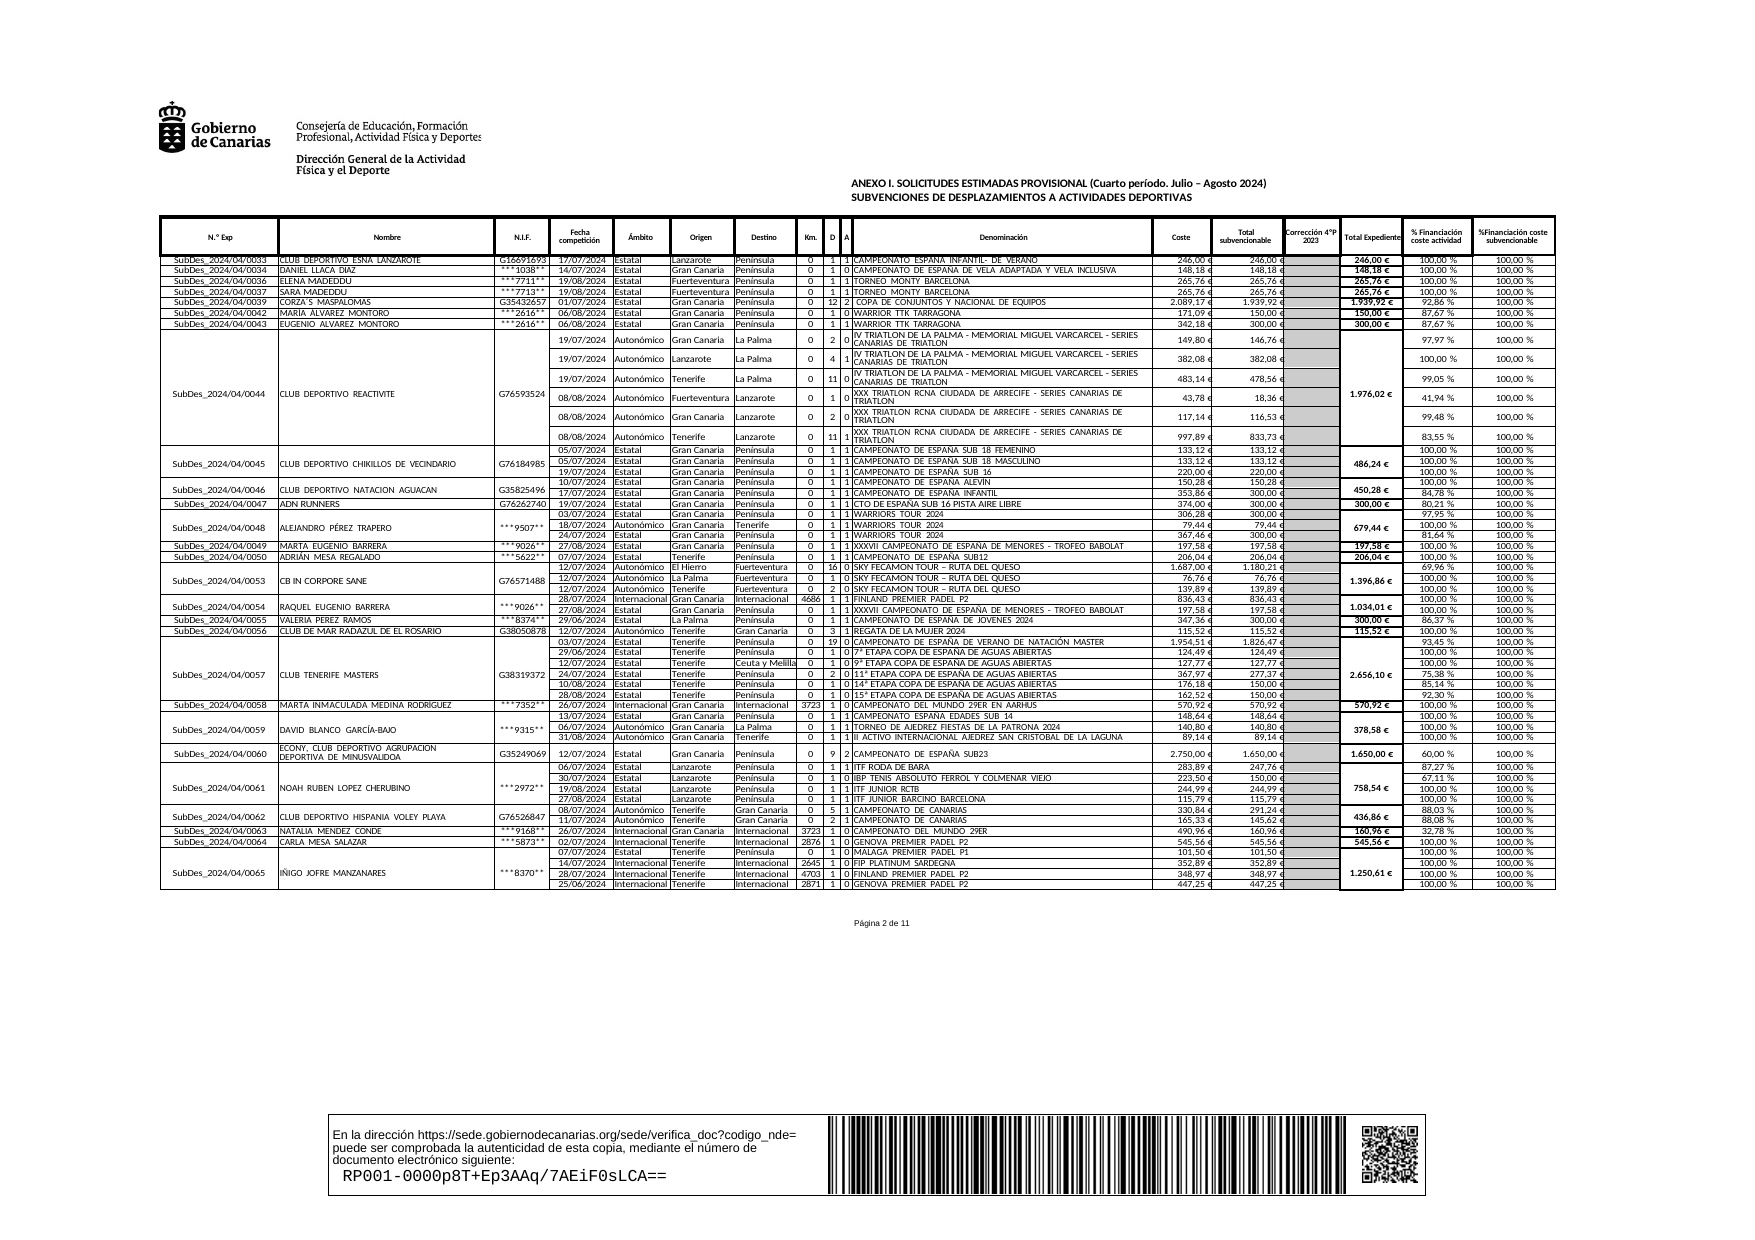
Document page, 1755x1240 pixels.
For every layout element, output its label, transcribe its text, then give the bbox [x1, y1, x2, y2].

table_cell Gran Canaria [671, 531, 734, 541]
table_cell 11 [824, 427, 840, 445]
table_cell 150,00 € [1341, 310, 1402, 318]
table_cell 17/07/2024 [550, 489, 613, 498]
table_cell 2.750,00 € [1153, 744, 1211, 762]
table_cell 30/07/2024 [550, 774, 613, 783]
table_cell G76593524 [495, 330, 549, 445]
table_cell 0 [841, 680, 852, 689]
table_cell 1 [824, 774, 840, 783]
table_cell [1284, 605, 1339, 615]
table_cell 0 [841, 388, 852, 406]
table_cell 115,79 € [1153, 795, 1211, 804]
table_cell Península [735, 680, 796, 689]
table_cell ***9168** [495, 827, 549, 836]
table_cell 100,00 % [1473, 369, 1555, 387]
table_cell CAMPEONATO DE ESPAÑA SUB 18 FEMENINO [853, 446, 1152, 456]
table_cell SubDes_2024/04/0062 [161, 805, 278, 826]
table_cell [1284, 319, 1339, 329]
table_cell Gran Canaria [671, 510, 734, 519]
table_cell Lanzarote [671, 763, 734, 772]
table_cell 13/07/2024 [550, 712, 613, 721]
table_cell 1 [824, 648, 840, 657]
table_cell 0 [797, 277, 823, 286]
table_cell 5 [824, 805, 840, 815]
table_cell 3723 [797, 827, 823, 836]
table_cell 0 [797, 712, 823, 721]
table_cell 100,00 % [1404, 880, 1472, 889]
table_cell 1 [824, 733, 840, 742]
table_cell 29/06/2024 [550, 648, 613, 657]
table_cell ITF RODA DE BARA [853, 763, 1152, 772]
table_cell 100,00 % [1404, 659, 1472, 668]
table_cell CARLA MESA SALAZAR [279, 837, 494, 847]
table_cell 100,00 % [1473, 563, 1555, 572]
table_cell 0 [841, 859, 852, 868]
table_cell 150,28 € [1212, 478, 1283, 487]
table_cell 1.250,61 € [1341, 849, 1402, 889]
table_cell 100,00 % [1404, 837, 1472, 847]
table_cell 100,00 % [1473, 659, 1555, 668]
table_cell Tenerife [671, 648, 734, 657]
table_cell 0 [841, 563, 852, 572]
table_cell CAMPEONATO DE ESPAÑA DE JOVENES 2024 [853, 616, 1152, 626]
table_cell 382,08 € [1212, 349, 1283, 367]
table_cell 1.954,51 € [1153, 637, 1211, 647]
table_cell 348,97 € [1153, 869, 1211, 879]
table_cell Tenerife [735, 520, 796, 530]
table_cell [1284, 369, 1339, 387]
table_cell 117,14 € [1153, 407, 1211, 426]
table_cell 100,00 % [1473, 478, 1555, 487]
table_cell Gran Canaria [671, 309, 734, 318]
table_cell ECONY, CLUB DEPORTIVO AGRUPACION DEPORTIVA DE MINUSVALIDOA [279, 744, 494, 762]
table_cell Estatal [614, 659, 670, 668]
table_cell 1 [824, 531, 840, 541]
table_cell 0 [797, 309, 823, 318]
table_cell 115,52 € [1212, 627, 1283, 636]
table_cell 100,00 % [1473, 712, 1555, 721]
table_cell Estatal [614, 763, 670, 772]
table_cell 2.656,10 € [1341, 638, 1402, 700]
table_cell 0 [841, 669, 852, 679]
table_cell [1284, 446, 1339, 456]
table_header Ámbito [615, 219, 669, 254]
table_cell 100,00 % [1404, 520, 1472, 530]
table_cell 342,18 € [1153, 319, 1211, 329]
table_cell 1 [824, 880, 840, 889]
table_cell Península [735, 489, 796, 498]
table_cell 2645 [797, 859, 823, 868]
table_cell 100,00 % [1473, 552, 1555, 562]
table_cell 08/07/2024 [550, 805, 613, 815]
table_cell [1284, 774, 1339, 783]
table_cell 1 [824, 722, 840, 732]
table_cell 148,64 € [1212, 712, 1283, 721]
table_cell CAMPEONATO ESPAÑA INFANTIL- DE VERANO [853, 257, 1152, 265]
table_cell CLUB TENERIFE MASTERS [279, 637, 494, 700]
table_cell Estatal [614, 499, 670, 509]
table_cell 100,00 % [1473, 774, 1555, 783]
table_cell 27/08/2024 [550, 542, 613, 551]
table_cell 01/07/2024 [550, 298, 613, 307]
table_cell VALERIA PEREZ RAMOS [279, 616, 494, 626]
table_cell 76,76 € [1212, 574, 1283, 583]
table_cell Estatal [614, 637, 670, 647]
table_cell CLUB DEPORTIVO ESNA LANZAROTE [279, 257, 494, 265]
table_cell [1284, 407, 1339, 426]
table_cell ***7711** [495, 277, 549, 286]
table_cell 306,28 € [1153, 510, 1211, 519]
table_cell 244,99 € [1153, 784, 1211, 794]
table_cell SubDes_2024/04/0059 [161, 712, 278, 742]
table_cell [1284, 701, 1339, 711]
table_cell CAMPEONATO DE ESPAÑA DE VERANO DE NATACIÓN MASTER [853, 637, 1152, 647]
table_cell La Palma [735, 349, 796, 367]
table_cell 1 [841, 722, 852, 732]
table_cell 11 [824, 369, 840, 387]
table_header Km. [798, 219, 822, 254]
table_cell 148,18 € [1341, 267, 1402, 276]
table_cell 12/07/2024 [550, 744, 613, 762]
table_cell ALEJANDRO PÉREZ TRAPERO [279, 510, 494, 541]
table_cell [1284, 552, 1339, 562]
table_cell Estatal [614, 744, 670, 762]
table_cell 100,00 % [1473, 680, 1555, 689]
text Página 2 de 11 [199, 918, 1564, 928]
table_cell 1 [841, 795, 852, 804]
table_cell 0 [841, 880, 852, 889]
table_cell 14/07/2024 [550, 266, 613, 276]
table_cell 115,52 € [1153, 627, 1211, 636]
table_cell 87,67 % [1404, 309, 1472, 318]
table_cell 10/07/2024 [550, 478, 613, 487]
table_cell CLUB DEPORTIVO NATACION AGUACAN [279, 478, 494, 498]
table_cell 06/07/2024 [550, 722, 613, 732]
table_header N.I.F. [496, 219, 548, 254]
table_cell [1284, 848, 1339, 857]
table_cell 0 [841, 648, 852, 657]
table_cell 26/07/2024 [550, 701, 613, 711]
table_cell Gran Canaria [671, 319, 734, 329]
table_cell [1284, 510, 1339, 519]
table_cell MARTA EUGENIO BARRERA [279, 542, 494, 551]
table_cell 87,27 % [1404, 763, 1472, 772]
table_cell Gran Canaria [671, 733, 734, 742]
table_cell Autonómico [614, 722, 670, 732]
table_cell IBP TENIS ABSOLUTO FERROL Y COLMENAR VIEJO [853, 774, 1152, 783]
table_cell SubDes_2024/04/0048 [161, 510, 278, 541]
table_cell Estatal [614, 542, 670, 551]
table_cell 1 [824, 552, 840, 562]
table_cell 0 [841, 869, 852, 879]
table_cell [1284, 563, 1339, 572]
table_cell 1 [841, 257, 852, 265]
table_cell Tenerife [671, 837, 734, 847]
table_cell 12 [824, 298, 840, 307]
table_cell G16691693 [495, 257, 549, 265]
table_cell 0 [797, 637, 823, 647]
table_cell 08/08/2024 [550, 407, 613, 426]
table_cell [1284, 457, 1339, 466]
table_cell Estatal [614, 309, 670, 318]
table_cell 0 [797, 319, 823, 329]
table_cell 05/07/2024 [550, 457, 613, 466]
table_cell 100,00 % [1473, 869, 1555, 879]
table_cell 1 [824, 478, 840, 487]
table_cell Tenerife [671, 680, 734, 689]
table_cell ***9507** [495, 510, 549, 541]
table_cell 0 [797, 349, 823, 367]
table_cell 100,00 % [1473, 446, 1555, 456]
table_cell 79,44 € [1212, 520, 1283, 530]
table_cell 100,00 % [1404, 795, 1472, 804]
table_cell 14ª ETAPA COPA DE ESPAÑA DE AGUAS ABIERTAS [853, 680, 1152, 689]
table_cell 265,76 € [1341, 278, 1402, 286]
table_cell Autonómico [614, 388, 670, 406]
table_cell 1 [824, 287, 840, 297]
table_cell 14/07/2024 [550, 859, 613, 868]
table_cell SubDes_2024/04/0060 [161, 744, 278, 762]
table_cell [1284, 869, 1339, 879]
table_cell Autonómico [614, 805, 670, 815]
table_cell Península [735, 744, 796, 762]
table_cell 89,14 € [1212, 733, 1283, 742]
table_cell 12/07/2024 [550, 584, 613, 594]
table_cell SKY FECAMON TOUR – RUTA DEL QUESO [853, 584, 1152, 594]
table_cell [1284, 574, 1339, 583]
table_cell 150,00 € [1212, 309, 1283, 318]
table_cell 140,80 € [1212, 722, 1283, 732]
table_cell Península [735, 277, 796, 286]
table_cell FINLAND PREMIER PADEL P2 [853, 869, 1152, 879]
table_cell [1284, 388, 1339, 406]
table_cell Internacional [614, 827, 670, 836]
table_cell 83,55 % [1404, 427, 1472, 445]
table_cell 1 [841, 520, 852, 530]
table_cell 1 [824, 616, 840, 626]
table_cell Gran Canaria [671, 298, 734, 307]
table_cell Tenerife [671, 369, 734, 387]
table_cell Internacional [614, 859, 670, 868]
table_cell ***9026** [495, 542, 549, 551]
table_cell Lanzarote [671, 784, 734, 794]
table_header Destino [736, 219, 795, 254]
table_cell 160,96 € [1341, 828, 1402, 836]
table_cell La Palma [671, 574, 734, 583]
table_cell G76184985 [495, 446, 549, 477]
table_cell Tenerife [671, 869, 734, 879]
table_cell [1284, 277, 1339, 286]
table_cell 0 [841, 774, 852, 783]
table_cell Estatal [614, 266, 670, 276]
table_cell 0 [841, 584, 852, 594]
table_cell 3 [824, 627, 840, 636]
table_cell Lanzarote [735, 427, 796, 445]
table_cell 100,00 % [1404, 595, 1472, 604]
table_cell 1 [841, 287, 852, 297]
table_cell Autonómico [614, 349, 670, 367]
table_cell 12/07/2024 [550, 563, 613, 572]
table_cell 348,97 € [1212, 869, 1283, 879]
table_cell 100,00 % [1473, 457, 1555, 466]
table_cell Estatal [614, 690, 670, 700]
table_cell 300,00 € [1341, 500, 1402, 509]
table_cell 100,00 % [1473, 287, 1555, 297]
table_cell II ACTIVO INTERNACIONAL AJEDREZ SAN CRISTOBAL DE LA LAGUNA [853, 733, 1152, 742]
table_cell CB IN CORPORE SANE [279, 563, 494, 594]
table_cell 100,00 % [1404, 722, 1472, 732]
table_header Origen [672, 219, 733, 254]
table_cell Autonómico [614, 627, 670, 636]
table_cell 197,58 € [1341, 543, 1402, 551]
table_cell 139,89 € [1212, 584, 1283, 594]
table_cell [1284, 499, 1339, 509]
table_cell 133,12 € [1153, 457, 1211, 466]
table_cell SubDes_2024/04/0064 [161, 837, 278, 847]
table_cell 1 [824, 388, 840, 406]
table_cell Gran Canaria [671, 722, 734, 732]
table_cell 0 [841, 637, 852, 647]
table_cell 836,43 € [1153, 595, 1211, 604]
table_cell 100,00 % [1473, 574, 1555, 583]
table_cell 100,00 % [1473, 427, 1555, 445]
table_cell 116,53 € [1212, 407, 1283, 426]
table_cell 100,00 % [1404, 712, 1472, 721]
table_cell 1 [841, 542, 852, 551]
table_cell 1 [841, 446, 852, 456]
table_cell Autonómico [614, 563, 670, 572]
table_cell 160,96 € [1212, 827, 1283, 836]
table_cell 100,00 % [1404, 257, 1472, 265]
table_cell CLUB DEPORTIVO REACTIVITE [279, 330, 494, 445]
table_cell Península [735, 298, 796, 307]
table_cell Tenerife [671, 859, 734, 868]
table_cell 1 [824, 595, 840, 604]
table_cell SubDes_2024/04/0034 [161, 266, 278, 276]
table_cell Tenerife [671, 880, 734, 889]
table_cell Gran Canaria [735, 805, 796, 815]
table_cell 115,79 € [1212, 795, 1283, 804]
table_cell RAQUEL EUGENIO BARRERA [279, 595, 494, 615]
table_cell 79,44 € [1153, 520, 1211, 530]
table_cell 100,00 % [1473, 744, 1555, 762]
table_cell 124,49 € [1212, 648, 1283, 657]
table_cell Gran Canaria [671, 330, 734, 348]
table_cell 0 [797, 467, 823, 477]
table_cell SubDes_2024/04/0056 [161, 627, 278, 636]
table_cell 1 [824, 257, 840, 265]
table_cell 0 [841, 407, 852, 426]
table_cell Autonómico [614, 584, 670, 594]
table_cell Península [735, 784, 796, 794]
table_cell SubDes_2024/04/0043 [161, 319, 278, 329]
table_cell Lanzarote [671, 774, 734, 783]
table_cell Gran Canaria [671, 605, 734, 615]
table_cell [1284, 287, 1339, 297]
table_cell 0 [841, 659, 852, 668]
table_cell 1 [841, 605, 852, 615]
table_cell ***2972** [495, 763, 549, 804]
table_header Total subvencionable [1213, 219, 1282, 254]
table_cell Autonómico [614, 330, 670, 348]
table_cell 100,00 % [1473, 407, 1555, 426]
table_cell 17/07/2024 [550, 257, 613, 265]
table_cell MARÍA ÁLVAREZ MONTORO [279, 309, 494, 318]
table_cell 100,00 % [1473, 542, 1555, 551]
table_cell 0 [841, 690, 852, 700]
table_cell 374,00 € [1153, 499, 1211, 509]
table_cell ***5873** [495, 837, 549, 847]
table_cell 1 [824, 827, 840, 836]
table_cell 300,00 € [1212, 510, 1283, 519]
table_cell SubDes_2024/04/0042 [161, 309, 278, 318]
table_cell ***1038** [495, 266, 549, 276]
table_cell 86,37 % [1404, 616, 1472, 626]
table_cell 0 [797, 605, 823, 615]
table_cell La Palma [671, 616, 734, 626]
table_cell 483,14 € [1153, 369, 1211, 387]
table_cell [1284, 837, 1339, 847]
table_cell [1284, 648, 1339, 657]
table_cell 32,78 % [1404, 827, 1472, 836]
table_cell 1 [824, 712, 840, 721]
table_cell SubDes_2024/04/0039 [161, 298, 278, 307]
table_cell 12/07/2024 [550, 627, 613, 636]
table_cell 1.687,00 € [1153, 563, 1211, 572]
table_cell G76262740 [495, 499, 549, 509]
table_cell 133,12 € [1153, 446, 1211, 456]
table_cell 300,00 € [1212, 499, 1283, 509]
table_cell Gran Canaria [735, 816, 796, 826]
table_cell ITF JUNIOR RCTB [853, 784, 1152, 794]
table_cell 100,00 % [1473, 595, 1555, 604]
table_cell 0 [841, 266, 852, 276]
table_cell [1284, 542, 1339, 551]
table_cell 1 [841, 349, 852, 367]
table_cell DANIEL LLACA DIAZ [279, 266, 494, 276]
table_cell REGATA DE LA MUJER 2024 [853, 627, 1152, 636]
table_cell 18/07/2024 [550, 520, 613, 530]
table_cell Estatal [614, 616, 670, 626]
table_cell Gran Canaria [671, 446, 734, 456]
table_cell 24/07/2024 [550, 531, 613, 541]
table_cell 145,62 € [1212, 816, 1283, 826]
table_cell ADRIÁN MESA REGALADO [279, 552, 494, 562]
table_cell 19/08/2024 [550, 277, 613, 286]
table_cell 148,18 € [1153, 266, 1211, 276]
table_cell 26/07/2024 [550, 827, 613, 836]
table_cell 436,86 € [1341, 806, 1402, 826]
table_cell ***2616** [495, 319, 549, 329]
table_cell 100,00 % [1404, 848, 1472, 857]
table_cell 2.089,17 € [1153, 298, 1211, 307]
table_cell ITF JUNIOR BARCINO BARCELONA [853, 795, 1152, 804]
table_cell 246,00 € [1153, 257, 1211, 265]
table_cell SubDes_2024/04/0036 [161, 277, 278, 286]
table_cell 353,86 € [1153, 489, 1211, 498]
table_cell 4686 [797, 595, 823, 604]
table_cell Estatal [614, 457, 670, 466]
table_cell 300,00 € [1212, 616, 1283, 626]
table_cell 197,58 € [1153, 542, 1211, 551]
table_cell IV TRIATLON DE LA PALMA - MEMORIAL MIGUEL VARCARCEL - SERIES CANARIAS DE TRIATLON [853, 330, 1152, 348]
table_cell 11ª ETAPA COPA DE ESPAÑA DE AGUAS ABIERTAS [853, 669, 1152, 679]
table_cell WARRIORS TOUR 2024 [853, 510, 1152, 519]
table_cell 100,00 % [1404, 584, 1472, 594]
table_cell Autonómico [614, 574, 670, 583]
table_cell Península [735, 478, 796, 487]
table_cell ELENA MADEDDU [279, 277, 494, 286]
table_cell 0 [797, 489, 823, 498]
table_cell IV TRIATLON DE LA PALMA - MEMORIAL MIGUEL VARCARCEL - SERIES CANARIAS DE TRIATLON [853, 349, 1152, 367]
table_cell 0 [797, 266, 823, 276]
table_cell CTO DE ESPAÑA SUB 16 PISTA AIRE LIBRE [853, 499, 1152, 509]
table_cell La Palma [735, 369, 796, 387]
table_cell 0 [797, 457, 823, 466]
table_cell 300,00 € [1212, 489, 1283, 498]
table_cell DAVID BLANCO GARCÍA-BAJO [279, 712, 494, 742]
table_cell SubDes_2024/04/0049 [161, 542, 278, 551]
table_cell [1284, 669, 1339, 679]
table_cell Gran Canaria [671, 478, 734, 487]
table_cell 100,00 % [1473, 669, 1555, 679]
table_cell CLUB DEPORTIVO CHIKILLOS DE VECINDARIO [279, 446, 494, 477]
table_cell 1 [824, 520, 840, 530]
table_cell 100,00 % [1473, 637, 1555, 647]
table_cell 450,28 € [1341, 479, 1402, 498]
table_cell [1284, 680, 1339, 689]
table_cell 2 [824, 407, 840, 426]
table_cell 758,54 € [1341, 764, 1402, 804]
table_cell CAMPEONATO DE ESPAÑA SUB12 [853, 552, 1152, 562]
table_cell 1 [824, 542, 840, 551]
table_cell 10/08/2024 [550, 680, 613, 689]
table_cell WARRIORS TOUR 2024 [853, 531, 1152, 541]
table_cell 28/07/2024 [550, 595, 613, 604]
table_cell Península [735, 287, 796, 297]
table_cell 100,00 % [1404, 467, 1472, 477]
table_cell 25/06/2024 [550, 880, 613, 889]
table_cell 220,00 € [1212, 467, 1283, 477]
table_cell 0 [841, 701, 852, 711]
table_cell 367,46 € [1153, 531, 1211, 541]
table_cell 11/07/2024 [550, 816, 613, 826]
table_cell 28/07/2024 [550, 869, 613, 879]
table_cell 124,49 € [1153, 648, 1211, 657]
table_cell Tenerife [671, 552, 734, 562]
table_cell Península [735, 319, 796, 329]
table_cell 19/07/2024 [550, 499, 613, 509]
table_cell ***8374** [495, 616, 549, 626]
table_cell 150,28 € [1153, 478, 1211, 487]
table_cell 31/08/2024 [550, 733, 613, 742]
table_cell Autonómico [614, 816, 670, 826]
table_cell CAMPEONATO DEL MUNDO 29ER EN AARHUS [853, 701, 1152, 711]
table_cell CAMPEONATO DE ESPAÑA SUB 16 [853, 467, 1152, 477]
table_cell 246,00 € [1212, 257, 1283, 265]
table_cell 162,52 € [1153, 690, 1211, 700]
table_cell 382,08 € [1153, 349, 1211, 367]
table_cell WARRIOR TTK TARRAGONA [853, 319, 1152, 329]
table_cell [1284, 637, 1339, 647]
table_cell 265,76 € [1212, 277, 1283, 286]
table_cell 1 [841, 510, 852, 519]
table_cell Internacional [735, 859, 796, 868]
table_cell [1284, 795, 1339, 804]
table_cell 0 [841, 309, 852, 318]
table_cell Estatal [614, 277, 670, 286]
table_cell 1 [824, 701, 840, 711]
table_cell 100,00 % [1473, 489, 1555, 498]
table_cell 100,00 % [1473, 330, 1555, 348]
table_cell Internacional [735, 837, 796, 847]
table_cell 1 [841, 478, 852, 487]
table_cell 3723 [797, 701, 823, 711]
table_cell SubDes_2024/04/0055 [161, 616, 278, 626]
table_cell [1284, 520, 1339, 530]
table_cell Fuerteventura [671, 277, 734, 286]
table_cell 0 [797, 744, 823, 762]
table_cell WARRIORS TOUR 2024 [853, 520, 1152, 530]
table_cell IV TRIATLON DE LA PALMA - MEMORIAL MIGUEL VARCARCEL - SERIES CANARIAS DE TRIATLON [853, 369, 1152, 387]
table_cell SubDes_2024/04/0045 [161, 446, 278, 477]
table_cell 0 [841, 827, 852, 836]
table_cell CAMPEONATO DE CANARIAS [853, 805, 1152, 815]
table_cell 97,95 % [1404, 510, 1472, 519]
table_cell 1 [841, 805, 852, 815]
table_cell Lanzarote [735, 407, 796, 426]
table_cell [1284, 722, 1339, 732]
table_cell 1.826,47 € [1212, 637, 1283, 647]
table_cell ***7352** [495, 701, 549, 711]
table_cell CAMPEONATO DEL MUNDO 29ER [853, 827, 1152, 836]
table_cell CAMPEONATO ESPAÑA EDADES SUB 14 [853, 712, 1152, 721]
table_cell 03/07/2024 [550, 637, 613, 647]
table_cell 100,00 % [1473, 510, 1555, 519]
table_cell 1 [841, 552, 852, 562]
table_cell 9 [824, 744, 840, 762]
table_cell SubDes_2024/04/0061 [161, 763, 278, 804]
table_cell 02/07/2024 [550, 837, 613, 847]
table_cell 2 [824, 669, 840, 679]
table_cell SARA MADEDDU [279, 287, 494, 297]
table_cell Península [735, 531, 796, 541]
table_cell Gran Canaria [671, 407, 734, 426]
table_cell Península [735, 266, 796, 276]
table_cell CAMPEONATO DE ESPAÑA DE VELA ADAPTADA Y VELA INCLUSIVA [853, 266, 1152, 276]
table_cell 08/08/2024 [550, 388, 613, 406]
table_cell SubDes_2024/04/0053 [161, 563, 278, 594]
table_cell CLUB DE MAR RADAZUL DE EL ROSARIO [279, 627, 494, 636]
table_cell 0 [797, 330, 823, 348]
table_cell 07/07/2024 [550, 552, 613, 562]
table_cell 165,33 € [1153, 816, 1211, 826]
table_cell 330,84 € [1153, 805, 1211, 815]
table_cell 367,97 € [1153, 669, 1211, 679]
table_cell 19/07/2024 [550, 369, 613, 387]
table_cell NATALIA MENDEZ CONDE [279, 827, 494, 836]
table_cell [1284, 298, 1339, 307]
table_cell 100,00 % [1473, 827, 1555, 836]
table_cell Tenerife [671, 805, 734, 815]
table_cell 140,80 € [1153, 722, 1211, 732]
table_cell CAMPEONATO DE ESPAÑA INFANTIL [853, 489, 1152, 498]
table_cell 101,50 € [1153, 848, 1211, 857]
table_cell 100,00 % [1473, 499, 1555, 509]
table_header Denominación [854, 219, 1151, 254]
table_cell G35432657 [495, 298, 549, 307]
table_cell 0 [797, 763, 823, 772]
table_cell 570,92 € [1341, 702, 1402, 711]
table_cell 0 [797, 510, 823, 519]
table_cell 0 [797, 478, 823, 487]
table_cell 127,77 € [1212, 659, 1283, 668]
table_cell 545,56 € [1212, 837, 1283, 847]
table_cell Península [735, 648, 796, 657]
table_cell [1284, 584, 1339, 594]
table_cell 352,89 € [1153, 859, 1211, 868]
table_cell 88,08 % [1404, 816, 1472, 826]
table_cell 1 [824, 784, 840, 794]
table_cell Autonómico [614, 427, 670, 445]
table_cell Península [735, 605, 796, 615]
table_cell 100,00 % [1473, 266, 1555, 276]
table_cell 69,96 % [1404, 563, 1472, 572]
table_cell 1 [824, 605, 840, 615]
table_cell 150,00 € [1212, 680, 1283, 689]
table_cell 97,97 % [1404, 330, 1472, 348]
table_cell 1 [841, 616, 852, 626]
table_cell 1.939,92 € [1341, 299, 1402, 307]
table_cell 27/08/2024 [550, 795, 613, 804]
table_cell 87,67 % [1404, 319, 1472, 329]
table_cell TORNEO DE AJEDREZ FIESTAS DE LA PATRONA 2024 [853, 722, 1152, 732]
table_cell 67,11 % [1404, 774, 1472, 783]
table_cell G76526847 [495, 805, 549, 826]
table_cell CLUB DEPORTIVO HISPANIA VOLEY PLAYA [279, 805, 494, 826]
table_cell 92,30 % [1404, 690, 1472, 700]
table_cell [1284, 467, 1339, 477]
table_cell 1 [841, 457, 852, 466]
table_cell CAMPEONATO DE ESPAÑA SUB23 [853, 744, 1152, 762]
table_cell 1.650,00 € [1341, 745, 1402, 762]
table_cell SubDes_2024/04/0047 [161, 499, 278, 509]
table_cell 0 [797, 722, 823, 732]
table_cell 836,43 € [1212, 595, 1283, 604]
table_cell 100,00 % [1473, 627, 1555, 636]
table_cell 447,25 € [1153, 880, 1211, 889]
table_cell [1284, 489, 1339, 498]
table_cell [1284, 712, 1339, 721]
table_cell Península [735, 257, 796, 265]
table_cell [1284, 349, 1339, 367]
table_cell SubDes_2024/04/0044 [161, 330, 278, 445]
table_cell 0 [797, 848, 823, 857]
table_cell 99,05 % [1404, 369, 1472, 387]
table_cell 300,00 € [1212, 319, 1283, 329]
table_cell 300,00 € [1341, 617, 1402, 626]
table_cell 4 [824, 349, 840, 367]
table_cell 85,14 % [1404, 680, 1472, 689]
table_cell 1.976,02 € [1341, 331, 1402, 445]
table_cell 100,00 % [1473, 648, 1555, 657]
table_cell 1 [841, 712, 852, 721]
table_cell 76,76 € [1153, 574, 1211, 583]
table_cell Gran Canaria [671, 701, 734, 711]
table_cell XXXVII CAMPEONATO DE ESPAÑA DE MENORES - TROFEO BABOLAT [853, 605, 1152, 615]
table_cell 1.396,86 € [1341, 564, 1402, 594]
table_cell 19/07/2024 [550, 330, 613, 348]
table_cell Estatal [614, 712, 670, 721]
table_cell Estatal [614, 298, 670, 307]
table_cell Península [735, 712, 796, 721]
table_cell 81,64 % [1404, 531, 1472, 541]
table_cell 1 [841, 784, 852, 794]
table_cell Estatal [614, 446, 670, 456]
table_cell 12/07/2024 [550, 659, 613, 668]
table_cell Fuerteventura [735, 563, 796, 572]
table_cell Fuerteventura [671, 388, 734, 406]
table_cell 100,00 % [1404, 869, 1472, 879]
table_cell [1284, 266, 1339, 276]
table_cell 100,00 % [1473, 256, 1555, 265]
table_cell Estatal [614, 319, 670, 329]
table_cell 1 [824, 848, 840, 857]
table_cell MARTA INMACULADA MEDINA RODRÍGUEZ [279, 701, 494, 711]
table_cell CAMPEONATO DE CANARIAS [853, 816, 1152, 826]
table_cell 1 [824, 499, 840, 509]
table_cell 352,89 € [1212, 859, 1283, 868]
table_cell 1 [841, 427, 852, 445]
table_cell 100,00 % [1473, 722, 1555, 732]
table_cell 139,89 € [1153, 584, 1211, 594]
table_header Coste [1154, 219, 1210, 254]
table_cell 2871 [797, 880, 823, 889]
table_cell XXX TRIATLON RCNA CIUDADA DE ARRECIFE - SERIES CANARIAS DE TRIATLON [853, 407, 1152, 426]
table_cell 1 [824, 859, 840, 868]
table_cell 1 [841, 627, 852, 636]
table_cell Península [735, 637, 796, 647]
table_cell 07/07/2024 [550, 848, 613, 857]
table_cell TORNEO MONTY BARCELONA [853, 287, 1152, 297]
table_cell 0 [797, 563, 823, 572]
table_cell Tenerife [671, 669, 734, 679]
table_cell Península [735, 309, 796, 318]
table_cell CAMPEONATO DE ESPAÑA SUB 18 MASCULINO [853, 457, 1152, 466]
table_cell 41,94 % [1404, 388, 1472, 406]
table_cell 176,18 € [1153, 680, 1211, 689]
table_cell 1.034,01 € [1341, 596, 1402, 615]
table_cell Internacional [735, 701, 796, 711]
table_cell 100,00 % [1473, 298, 1555, 307]
table_cell 300,00 € [1341, 320, 1402, 329]
table_cell 0 [797, 388, 823, 406]
table_cell Lanzarote [735, 388, 796, 406]
table_cell [1284, 827, 1339, 836]
table_cell 100,00 % [1404, 266, 1472, 276]
table_cell 1 [824, 467, 840, 477]
table_cell Internacional [614, 869, 670, 879]
table_cell 265,76 € [1341, 288, 1402, 297]
table_cell 100,00 % [1473, 277, 1555, 286]
table_cell Península [735, 795, 796, 804]
table_cell 92,86 % [1404, 298, 1472, 307]
table_cell Gran Canaria [671, 457, 734, 466]
table_cell WARRIOR TTK TARRAGONA [853, 309, 1152, 318]
table_cell [1284, 616, 1339, 626]
table_cell 100,00 % [1473, 795, 1555, 804]
table_cell 133,12 € [1212, 446, 1283, 456]
table_cell ***7713** [495, 287, 549, 297]
table_cell 100,00 % [1404, 701, 1472, 711]
table_cell COPA DE CONJUNTOS Y NACIONAL DE EQUIPOS [853, 298, 1152, 307]
table_cell 1 [824, 837, 840, 847]
table_cell 0 [797, 795, 823, 804]
table_cell 197,58 € [1212, 605, 1283, 615]
table_cell 1 [824, 266, 840, 276]
table_cell 127,77 € [1153, 659, 1211, 668]
table_cell 1 [841, 733, 852, 742]
table_cell 100,00 % [1473, 616, 1555, 626]
table_cell [1284, 309, 1339, 318]
table_cell 0 [797, 669, 823, 679]
table_header Nombre [280, 219, 493, 254]
table_cell ADN RUNNERS [279, 499, 494, 509]
table_cell 1 [841, 319, 852, 329]
table_cell XXX TRIATLON RCNA CIUDADA DE ARRECIFE - SERIES CANARIAS DE TRIATLON [853, 388, 1152, 406]
table_cell Lanzarote [671, 257, 734, 265]
table_cell 545,56 € [1153, 837, 1211, 847]
table_cell 19/07/2024 [550, 349, 613, 367]
table_cell Internacional [735, 827, 796, 836]
table_cell 0 [797, 733, 823, 742]
table_cell Internacional [614, 880, 670, 889]
table_cell 0 [797, 446, 823, 456]
table_cell 486,24 € [1341, 447, 1402, 477]
table_cell 2876 [797, 837, 823, 847]
table_cell Autonómico [614, 369, 670, 387]
table_cell Estatal [614, 605, 670, 615]
table_cell 1 [824, 795, 840, 804]
table_cell 100,00 % [1404, 627, 1472, 636]
table_cell Fuerteventura [735, 584, 796, 594]
table_cell 1 [824, 574, 840, 583]
table_header Total Expediente [1342, 218, 1401, 254]
table_cell 100,00 % [1473, 584, 1555, 594]
table_cell Estatal [614, 848, 670, 857]
table_header %Financiación coste subvencionable [1474, 218, 1554, 254]
table_cell Estatal [614, 680, 670, 689]
table_cell 100,00 % [1404, 552, 1472, 562]
table_cell 150,00 € [1212, 774, 1283, 783]
table_cell Autonómico [614, 733, 670, 742]
table_cell Estatal [614, 648, 670, 657]
table_cell Autonómico [614, 407, 670, 426]
table_cell [1284, 257, 1339, 265]
table_cell Estatal [614, 531, 670, 541]
table_cell Península [735, 446, 796, 456]
table_cell 100,00 % [1404, 446, 1472, 456]
table_cell 570,92 € [1212, 701, 1283, 711]
table_cell Estatal [614, 774, 670, 783]
table_cell 291,24 € [1212, 805, 1283, 815]
table_cell 1 [824, 690, 840, 700]
table_cell 1 [841, 277, 852, 286]
table_cell 101,50 € [1212, 848, 1283, 857]
table_header A [842, 219, 851, 254]
table_cell 75,38 % [1404, 669, 1472, 679]
table_cell 99,48 % [1404, 407, 1472, 426]
table_cell Estatal [614, 784, 670, 794]
table_cell 27/08/2024 [550, 605, 613, 615]
table_cell 24/07/2024 [550, 669, 613, 679]
table_cell 100,00 % [1473, 467, 1555, 477]
table_cell Gran Canaria [735, 627, 796, 636]
table_cell 1.180,21 € [1212, 563, 1283, 572]
table_cell Gran Canaria [671, 520, 734, 530]
table_cell La Palma [735, 722, 796, 732]
table_cell Península [735, 774, 796, 783]
table_cell 300,00 € [1212, 531, 1283, 541]
table_cell 1 [824, 680, 840, 689]
table_cell 4703 [797, 869, 823, 879]
table_cell 100,00 % [1404, 349, 1472, 367]
table_cell 100,00 % [1404, 733, 1472, 742]
table_cell 2 [841, 298, 852, 307]
table_cell 100,00 % [1473, 690, 1555, 700]
table_cell 1 [824, 510, 840, 519]
table_cell 347,36 € [1153, 616, 1211, 626]
table_cell 0 [797, 584, 823, 594]
table_cell 146,76 € [1212, 330, 1283, 348]
table_cell Península [735, 467, 796, 477]
table_cell NOAH RUBEN LOPEZ CHERUBINO [279, 763, 494, 804]
table_cell 570,92 € [1153, 701, 1211, 711]
table_cell 100,00 % [1473, 784, 1555, 794]
table_cell Internacional [735, 595, 796, 604]
table_cell 679,44 € [1341, 511, 1402, 541]
table_cell 0 [797, 520, 823, 530]
table_cell 148,18 € [1212, 266, 1283, 276]
table_cell SubDes_2024/04/0065 [161, 848, 278, 889]
table_cell MALAGA PREMIER PADEL P1 [853, 848, 1152, 857]
table_cell 84,78 % [1404, 489, 1472, 498]
table_cell Tenerife [671, 816, 734, 826]
table_cell EUGENIO ALVAREZ MONTORO [279, 319, 494, 329]
table_cell Península [735, 763, 796, 772]
table_cell 0 [797, 680, 823, 689]
table_cell 06/08/2024 [550, 319, 613, 329]
table_cell 244,99 € [1212, 784, 1283, 794]
table_cell 0 [797, 287, 823, 297]
table_cell Estatal [614, 287, 670, 297]
table_cell 247,76 € [1212, 763, 1283, 772]
table_cell 06/07/2024 [550, 763, 613, 772]
table_cell [1284, 627, 1339, 636]
table_cell 0 [841, 848, 852, 857]
table_cell 0 [841, 574, 852, 583]
table_cell FIP PLATINUM SARDEGNA [853, 859, 1152, 868]
table_cell Estatal [614, 552, 670, 562]
table_cell 1 [824, 869, 840, 879]
table_cell [1284, 744, 1339, 762]
table_cell 19/08/2024 [550, 287, 613, 297]
table_cell [1284, 880, 1339, 889]
table_cell 833,73 € [1212, 427, 1283, 445]
table_cell GENOVA PREMIER PADEL P2 [853, 837, 1152, 847]
table_cell 100,00 % [1404, 287, 1472, 297]
table_cell 0 [797, 774, 823, 783]
table_cell SubDes_2024/04/0054 [161, 595, 278, 615]
table_cell SubDes_2024/04/0058 [161, 701, 278, 711]
table_cell TORNEO MONTY BARCELONA [853, 277, 1152, 286]
table_cell Lanzarote [671, 349, 734, 367]
table_cell 0 [797, 816, 823, 826]
table_cell 1 [824, 763, 840, 772]
table_cell Península [735, 616, 796, 626]
table_cell Ceuta y Melilla [735, 659, 796, 668]
table_cell Tenerife [671, 627, 734, 636]
table_cell 545,56 € [1341, 838, 1402, 847]
table_cell SubDes_2024/04/0050 [161, 552, 278, 562]
table_cell 100,00 % [1473, 859, 1555, 868]
table_cell Gran Canaria [671, 595, 734, 604]
table_cell 2 [824, 584, 840, 594]
table_cell [1284, 478, 1339, 487]
table_cell G76571488 [495, 563, 549, 594]
table_cell 100,00 % [1404, 648, 1472, 657]
table_cell 100,00 % [1404, 478, 1472, 487]
table_cell 0 [841, 837, 852, 847]
table_cell Gran Canaria [671, 499, 734, 509]
table_cell ***9026** [495, 595, 549, 615]
table_header % Financiación coste actividad [1404, 219, 1471, 254]
table_cell 0 [797, 552, 823, 562]
table_cell 115,52 € [1341, 628, 1402, 636]
table_cell 223,50 € [1153, 774, 1211, 783]
table_cell Internacional [614, 701, 670, 711]
table_cell Gran Canaria [671, 744, 734, 762]
table_cell 06/08/2024 [550, 309, 613, 318]
table_cell 265,76 € [1153, 287, 1211, 297]
table_cell 100,00 % [1404, 277, 1472, 286]
table_cell Tenerife [671, 659, 734, 668]
table_cell 0 [797, 531, 823, 541]
table_cell [1284, 659, 1339, 668]
table_cell 1 [841, 489, 852, 498]
table_cell 0 [797, 659, 823, 668]
table_cell 1 [824, 446, 840, 456]
table_cell SubDes_2024/04/0033 [161, 257, 278, 265]
table_cell G38319372 [495, 637, 549, 700]
table_cell 0 [797, 690, 823, 700]
table_cell CORZA´S MASPALOMAS [279, 298, 494, 307]
table_cell ***8370** [495, 848, 549, 889]
table_header Corrección 4ºP 2023 [1286, 219, 1339, 254]
table_cell Estatal [614, 795, 670, 804]
table_cell Lanzarote [671, 795, 734, 804]
table_cell 277,37 € [1212, 669, 1283, 679]
table_cell 2 [824, 816, 840, 826]
table_cell 100,00 % [1473, 837, 1555, 847]
table_cell 15ª ETAPA COPA DE ESPAÑA DE AGUAS ABIERTAS [853, 690, 1152, 700]
table_cell 05/07/2024 [550, 446, 613, 456]
table_cell 19 [824, 637, 840, 647]
table_cell 100,00 % [1473, 880, 1555, 889]
table_header D [825, 219, 839, 254]
table_cell Península [735, 848, 796, 857]
table_cell 88,03 % [1404, 805, 1472, 815]
table_cell Península [735, 457, 796, 466]
table_cell Gran Canaria [671, 827, 734, 836]
table_cell 100,00 % [1473, 848, 1555, 857]
table_cell [1284, 805, 1339, 815]
table_cell [1284, 733, 1339, 742]
table_cell Internacional [614, 837, 670, 847]
table_cell Gran Canaria [671, 266, 734, 276]
table_cell 100,00 % [1473, 816, 1555, 826]
table_header Fecha competición [551, 219, 612, 254]
table_cell 265,76 € [1212, 287, 1283, 297]
table_cell 100,00 % [1404, 859, 1472, 868]
table_cell [1284, 784, 1339, 794]
table_cell 100,00 % [1473, 763, 1555, 772]
table_cell SubDes_2024/04/0057 [161, 637, 278, 700]
table_cell Tenerife [735, 733, 796, 742]
table_cell 16 [824, 563, 840, 572]
table_cell 0 [797, 369, 823, 387]
table_cell CAMPEONATO DE ESPAÑA ALEVÍN [853, 478, 1152, 487]
table_cell 378,58 € [1341, 713, 1402, 742]
table_cell 100,00 % [1473, 520, 1555, 530]
table_cell 29/06/2024 [550, 616, 613, 626]
table_cell ***9315** [495, 712, 549, 742]
table_cell [1284, 859, 1339, 868]
table_cell 100,00 % [1404, 542, 1472, 551]
table_cell [1284, 330, 1339, 348]
table_cell 100,00 % [1473, 605, 1555, 615]
table_cell 149,80 € [1153, 330, 1211, 348]
table_cell 100,00 % [1404, 574, 1472, 583]
table_cell [1284, 427, 1339, 445]
table_cell 2 [841, 744, 852, 762]
table_cell La Palma [735, 330, 796, 348]
table_cell 28/08/2024 [550, 690, 613, 700]
table_cell Gran Canaria [671, 712, 734, 721]
table_cell 0 [841, 330, 852, 348]
table_cell 100,00 % [1473, 531, 1555, 541]
table_cell ***2616** [495, 309, 549, 318]
table_cell 80,21 % [1404, 499, 1472, 509]
table_cell 1.650,00 € [1212, 744, 1283, 762]
table_cell Gran Canaria [671, 467, 734, 477]
table_cell 283,89 € [1153, 763, 1211, 772]
table_cell 100,00 % [1473, 319, 1555, 329]
table_cell 478,56 € [1212, 369, 1283, 387]
table_cell 100,00 % [1404, 457, 1472, 466]
table_cell 2 [824, 330, 840, 348]
table_cell Tenerife [671, 637, 734, 647]
table_cell 1 [824, 457, 840, 466]
table_cell SKY FECAMON TOUR – RUTA DEL QUESO [853, 574, 1152, 583]
table_cell El Hierro [671, 563, 734, 572]
table_cell G35249069 [495, 744, 549, 762]
table_cell 12/07/2024 [550, 574, 613, 583]
table_cell G38050878 [495, 627, 549, 636]
table_cell 9ª ETAPA COPA DE ESPAÑA DE AGUAS ABIERTAS [853, 659, 1152, 668]
table_cell G35825496 [495, 478, 549, 498]
table_cell 0 [797, 407, 823, 426]
table_cell ***5622** [495, 552, 549, 562]
table_cell 206,04 € [1341, 553, 1402, 562]
table_cell Internacional [614, 595, 670, 604]
table_cell 1 [841, 816, 852, 826]
table_cell Fuerteventura [671, 287, 734, 297]
table_cell Estatal [614, 478, 670, 487]
table_cell Estatal [614, 510, 670, 519]
table_cell Fuerteventura [735, 574, 796, 583]
table_cell Península [735, 510, 796, 519]
table_cell Península [735, 542, 796, 551]
table_cell 220,00 € [1153, 467, 1211, 477]
table_cell 197,58 € [1212, 542, 1283, 551]
table_cell [1284, 690, 1339, 700]
table_cell 1 [841, 531, 852, 541]
table_cell 1 [841, 763, 852, 772]
table_cell Tenerife [671, 690, 734, 700]
table_cell Estatal [614, 489, 670, 498]
table_cell 171,09 € [1153, 309, 1211, 318]
table_cell 0 [797, 499, 823, 509]
table_cell 100,00 % [1473, 805, 1555, 815]
table_cell 447,25 € [1212, 880, 1283, 889]
table_cell 0 [797, 784, 823, 794]
table_cell 1 [841, 595, 852, 604]
table_cell 148,64 € [1153, 712, 1211, 721]
table_cell 0 [841, 369, 852, 387]
table_cell GENOVA PREMIER PADEL P2 [853, 880, 1152, 889]
table_cell [1284, 763, 1339, 772]
table_cell 206,04 € [1153, 552, 1211, 562]
table_cell 7ª ETAPA COPA DE ESPAÑA DE AGUAS ABIERTAS [853, 648, 1152, 657]
table_cell Tenerife [671, 427, 734, 445]
table_cell 100,00 % [1473, 349, 1555, 367]
table_cell 0 [797, 627, 823, 636]
table_header N.º Exp [162, 219, 277, 254]
table_cell 89,14 € [1153, 733, 1211, 742]
table_cell [1284, 595, 1339, 604]
table_cell Península [735, 669, 796, 679]
table_cell 0 [797, 298, 823, 307]
table_cell 265,76 € [1153, 277, 1211, 286]
table_cell Autonómico [614, 520, 670, 530]
table_cell 1 [824, 659, 840, 668]
table_cell 997,89 € [1153, 427, 1211, 445]
table_cell 1 [841, 467, 852, 477]
table_cell 100,00 % [1473, 701, 1555, 711]
table_cell 1 [824, 277, 840, 286]
table_cell 1.939,92 € [1212, 298, 1283, 307]
table_cell Tenerife [671, 584, 734, 594]
table_cell 206,04 € [1212, 552, 1283, 562]
table_cell 0 [797, 616, 823, 626]
table_cell SubDes_2024/04/0037 [161, 287, 278, 297]
table_cell [1284, 816, 1339, 826]
table_cell 08/08/2024 [550, 427, 613, 445]
table_cell 246,00 € [1341, 256, 1402, 265]
table_cell 100,00 % [1473, 733, 1555, 742]
table_cell IÑIGO JOFRE MANZANARES [279, 848, 494, 889]
table_cell Tenerife [671, 848, 734, 857]
table_cell XXXVII CAMPEONATO DE ESPAÑA DE MENORES - TROFEO BABOLAT [853, 542, 1152, 551]
table_cell 19/08/2024 [550, 784, 613, 794]
table_cell 100,00 % [1404, 605, 1472, 615]
table_cell 1 [824, 489, 840, 498]
table_cell Internacional [735, 880, 796, 889]
table_cell [1284, 531, 1339, 541]
table_cell 0 [797, 427, 823, 445]
table_cell 93,45 % [1404, 637, 1472, 647]
table_cell 18,36 € [1212, 388, 1283, 406]
table_cell 60,00 % [1404, 744, 1472, 762]
table_cell 1 [824, 309, 840, 318]
table_cell 100,00 % [1404, 784, 1472, 794]
table_cell SubDes_2024/04/0063 [161, 827, 278, 836]
table_cell Internacional [735, 869, 796, 879]
table_cell 197,58 € [1153, 605, 1211, 615]
table_cell Estatal [614, 257, 670, 265]
table_cell 0 [797, 574, 823, 583]
table_cell 43,78 € [1153, 388, 1211, 406]
table_cell 0 [797, 805, 823, 815]
table_cell 0 [797, 648, 823, 657]
table_cell 03/07/2024 [550, 510, 613, 519]
table_cell 1 [824, 319, 840, 329]
table_cell SubDes_2024/04/0046 [161, 478, 278, 498]
table_cell 100,00 % [1473, 388, 1555, 406]
table_cell SKY FECAMON TOUR – RUTA DEL QUESO [853, 563, 1152, 572]
table_cell 0 [797, 542, 823, 551]
table_cell Estatal [614, 669, 670, 679]
table_cell Gran Canaria [671, 542, 734, 551]
table_cell FINLAND PREMIER PADEL P2 [853, 595, 1152, 604]
table_cell 100,00 % [1473, 309, 1555, 318]
table_cell 0 [797, 257, 823, 265]
table_cell 19/07/2024 [550, 467, 613, 477]
table_cell Estatal [614, 467, 670, 477]
table_cell Gran Canaria [671, 489, 734, 498]
table_cell 133,12 € [1212, 457, 1283, 466]
table_cell Península [735, 552, 796, 562]
table_cell 150,00 € [1212, 690, 1283, 700]
table_cell 490,96 € [1153, 827, 1211, 836]
table_cell Península [735, 690, 796, 700]
table_cell 1 [841, 499, 852, 509]
table_cell Península [735, 499, 796, 509]
table_cell XXX TRIATLON RCNA CIUDADA DE ARRECIFE - SERIES CANARIAS DE TRIATLON [853, 427, 1152, 445]
